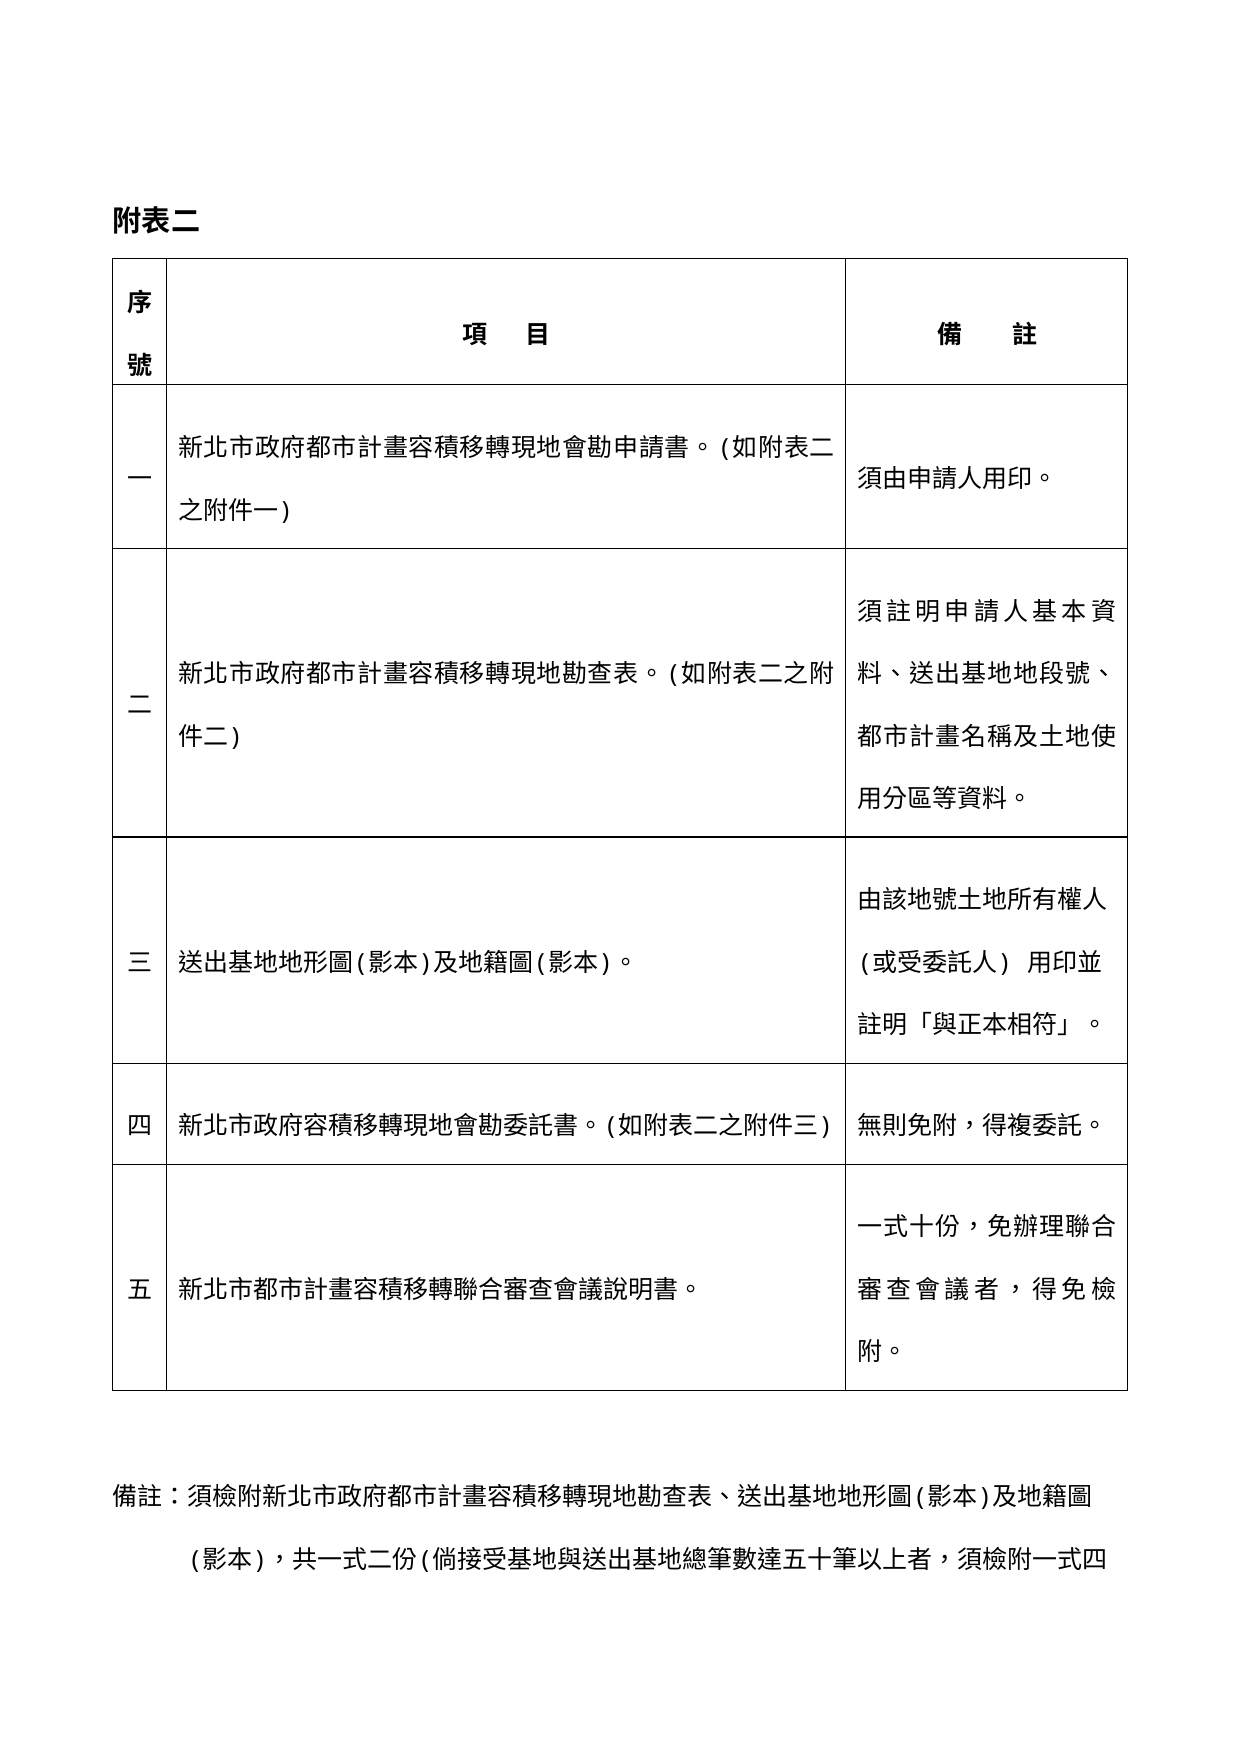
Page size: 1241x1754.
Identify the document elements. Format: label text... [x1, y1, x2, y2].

table_cell 三 [113, 838, 166, 1062]
table_cell 新北市政府都市計畫容積移轉現地勘查表。(如附表二之附件二) [167, 549, 845, 836]
table_cell 送出基地地形圖(影本)及地籍圖(影本)。 [167, 838, 845, 1062]
table_cell 新北市都市計畫容積移轉聯合審查會議說明書。 [167, 1165, 845, 1389]
table_cell 新北市政府容積移轉現地會勘委託書。(如附表二之附件三) [167, 1064, 845, 1163]
table_cell 一 [113, 385, 166, 548]
table_header 備 註 [846, 259, 1127, 384]
table_cell 無則免附，得複委託。 [846, 1064, 1127, 1163]
table_cell 二 [113, 549, 166, 836]
table_cell 須註明申請人基本資料、送出基地地段號、都市計畫名稱及土地使用分區等資料。 [846, 549, 1127, 836]
table_cell 新北市政府都市計畫容積移轉現地會勘申請書。(如附表二之附件一) [167, 385, 845, 548]
table_cell 五 [113, 1165, 166, 1389]
text 附表二 [112, 177, 1128, 239]
table_cell 一式十份，免辦理聯合審查會議者，得免檢附。 [846, 1165, 1127, 1389]
table_cell 由該地號土地所有權人(或受委託人) 用印並註明「與正本相符」。 [846, 838, 1127, 1062]
text 備註：須檢附新北市政府都市計畫容積移轉現地勘查表、送出基地地形圖(影本)及地籍圖(影本)，共一式二份(倘接受基地與送出基地總筆數達五十筆以上者，須檢附一式四 [112, 1453, 1128, 1578]
table_cell 須由申請人用印。 [846, 385, 1127, 548]
table_header 項 目 [167, 259, 845, 384]
table_cell 四 [113, 1064, 166, 1163]
table_header 序號 [113, 259, 166, 384]
